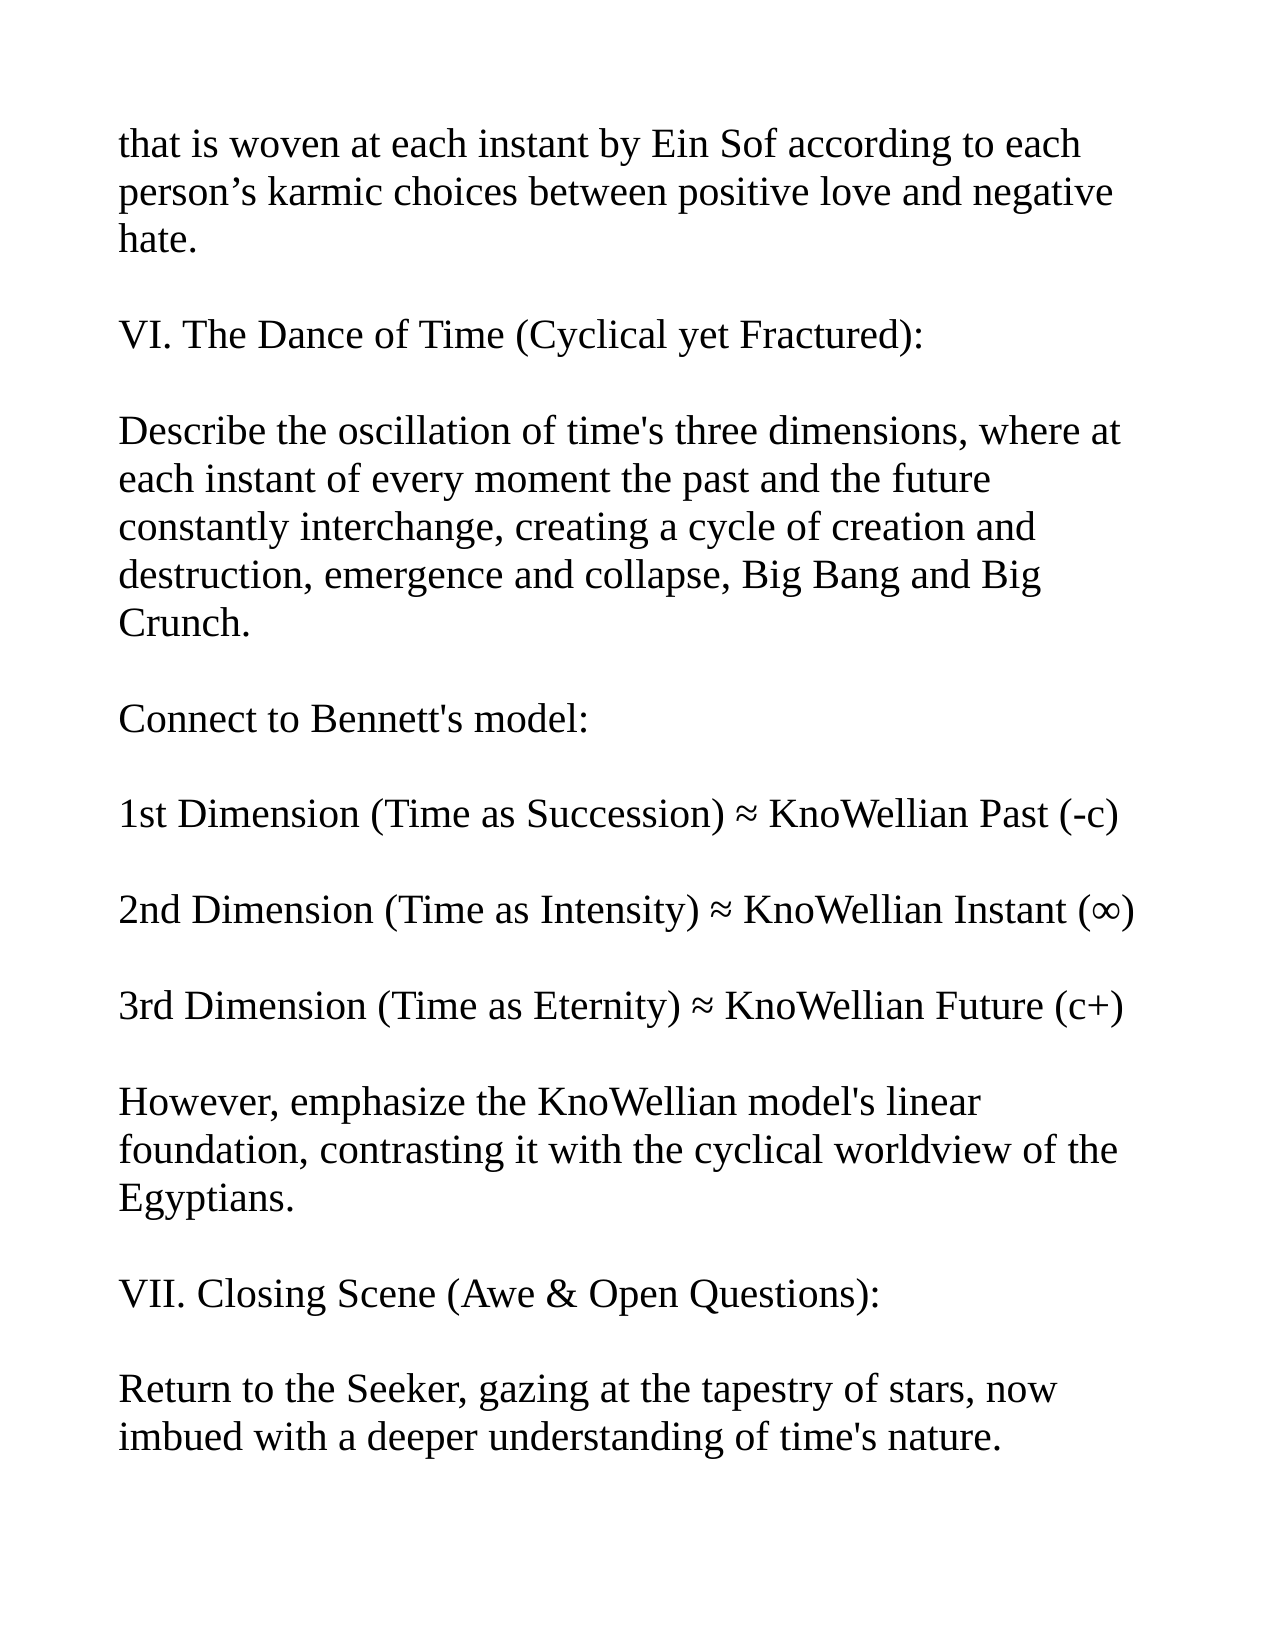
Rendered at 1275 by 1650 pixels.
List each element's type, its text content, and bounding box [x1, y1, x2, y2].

text that is woven at each instant by Ein Sof according to each person’s karmic choices between positive love and negative hate. [118, 118, 1157, 262]
text Describe the oscillation of time's three dimensions, where at each instant of every moment the past and the future constantly interchange, creating a cycle of creation and destruction, emergence and collapse, Big Bang and Big Crunch. [118, 406, 1157, 645]
text VI. The Dance of Time (Cyclical yet Fractured): [118, 310, 1157, 358]
text Connect to Bennett's model: [118, 693, 1157, 741]
text 2nd Dimension (Time as Intensity) ≈ KnoWellian Instant (∞) [118, 885, 1157, 933]
text 3rd Dimension (Time as Eternity) ≈ KnoWellian Future (c+) [118, 981, 1157, 1028]
text VII. Closing Scene (Awe & Open Questions): [118, 1268, 1157, 1316]
text However, emphasize the KnoWellian model's linear foundation, contrasting it with the cyclical worldview of the Egyptians. [118, 1076, 1157, 1220]
text Return to the Seeker, gazing at the tapestry of stars, now imbued with a deeper understanding of time's nature. [118, 1364, 1157, 1460]
text 1st Dimension (Time as Succession) ≈ KnoWellian Past (-c) [118, 789, 1157, 837]
